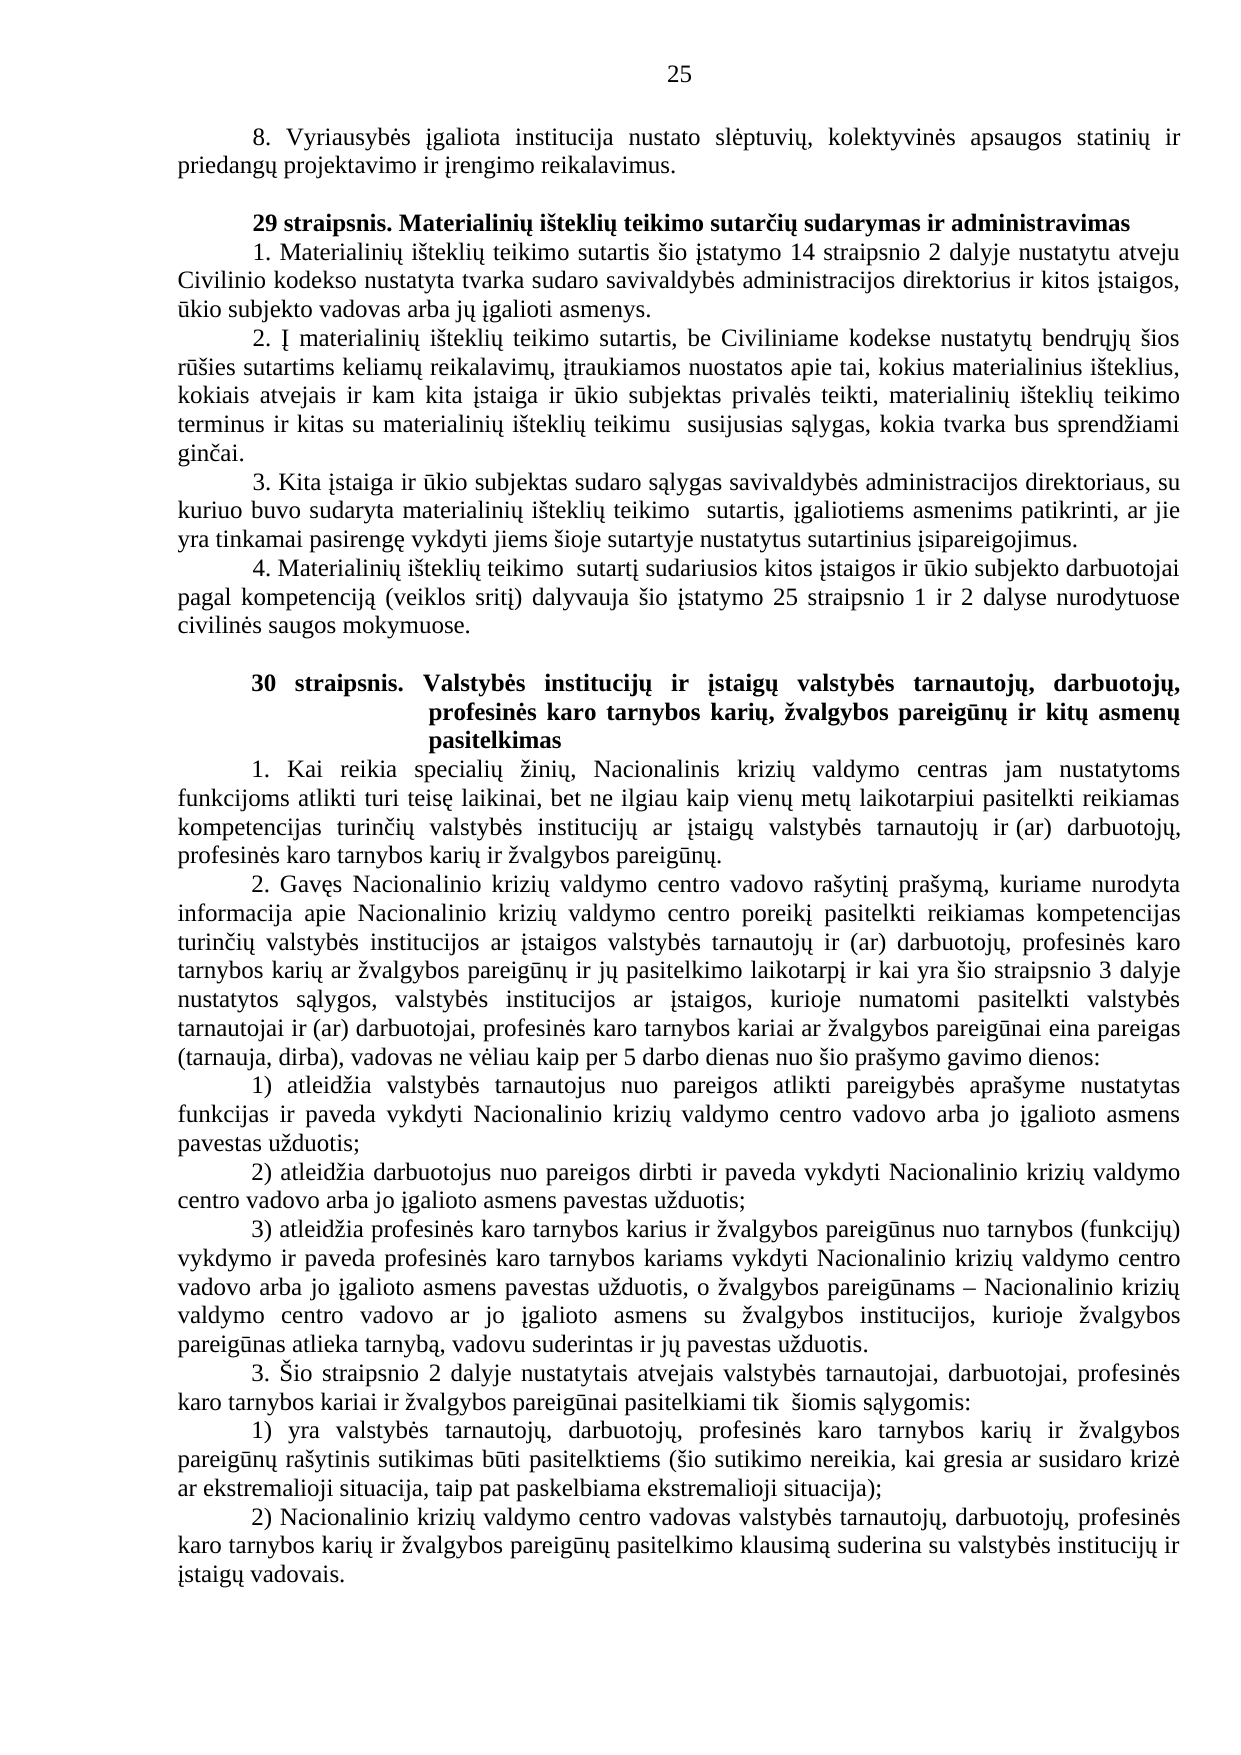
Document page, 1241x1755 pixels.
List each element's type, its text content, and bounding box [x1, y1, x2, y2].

text 1) atleidžia valstybės tarnautojus nuo pareigos atlikti pareigybės aprašyme nustatytas funkcijas ir paveda vykdyti Nacionalinio krizių valdymo centro vadovo arba jo įgalioto asmens pavestas užduotis; [177, 1071, 1181, 1157]
text 2. Į materialinių išteklių teikimo sutartis, be Civiliniame kodekse nustatytų bendrųjų šios rūšies sutartims keliamų reikalavimų, įtraukiamos nuostatos apie tai, kokius materialinius išteklius, kokiais atvejais ir kam kita įstaiga ir ūkio subjektas privalės teikti, materialinių išteklių teikimo terminus ir kitas su materialinių išteklių teikimu susijusias sąlygas, kokia tvarka bus sprendžiami ginčai. [177, 323, 1181, 467]
text 4. Materialinių išteklių teikimo sutartį sudariusios kitos įstaigos ir ūkio subjekto darbuotojai pagal kompetenciją (veiklos sritį) dalyvauja šio įstatymo 25 straipsnio 1 ir 2 dalyse nurodytuose civilinės saugos mokymuose. [177, 553, 1181, 639]
text 8. Vyriausybės įgaliota institucija nustato slėptuvių, kolektyvinės apsaugos statinių ir priedangų projektavimo ir įrengimo reikalavimus. [177, 122, 1181, 179]
text 30 straipsnis. Valstybės institucijų ir įstaigų valstybės tarnautojų, darbuotojų, profesinės karo tarnybos karių, žvalgybos pareigūnų ir kitų asmenų pasitelkimas [251, 668, 1181, 754]
text 1. Kai reikia specialių žinių, Nacionalinis krizių valdymo centras jam nustatytoms funkcijoms atlikti turi teisę laikinai, bet ne ilgiau kaip vienų metų laikotarpiui pasitelkti reikiamas kompetencijas turinčių valstybės institucijų ar įstaigų valstybės tarnautojų ir (ar) darbuotojų, profesinės karo tarnybos karių ir žvalgybos pareigūnų. [177, 754, 1181, 869]
text 29 straipsnis. Materialinių išteklių teikimo sutarčių sudarymas ir administravimas [252, 208, 1181, 237]
text 3. Kita įstaiga ir ūkio subjektas sudaro sąlygas savivaldybės administracijos direktoriaus, su kuriuo buvo sudaryta materialinių išteklių teikimo sutartis, įgaliotiems asmenims patikrinti, ar jie yra tinkamai pasirengę vykdyti jiems šioje sutartyje nustatytus sutartinius įsipareigojimus. [177, 467, 1181, 553]
text 2) atleidžia darbuotojus nuo pareigos dirbti ir paveda vykdyti Nacionalinio krizių valdymo centro vadovo arba jo įgalioto asmens pavestas užduotis; [177, 1157, 1181, 1214]
text 2) Nacionalinio krizių valdymo centro vadovas valstybės tarnautojų, darbuotojų, profesinės karo tarnybos karių ir žvalgybos pareigūnų pasitelkimo klausimą suderina su valstybės institucijų ir įstaigų vadovais. [177, 1502, 1181, 1588]
text 1. Materialinių išteklių teikimo sutartis šio įstatymo 14 straipsnio 2 dalyje nustatytu atveju Civilinio kodekso nustatyta tvarka sudaro savivaldybės administracijos direktorius ir kitos įstaigos, ūkio subjekto vadovas arba jų įgalioti asmenys. [177, 237, 1181, 323]
text 1) yra valstybės tarnautojų, darbuotojų, profesinės karo tarnybos karių ir žvalgybos pareigūnų rašytinis sutikimas būti pasitelktiems (šio sutikimo nereikia, kai gresia ar susidaro krizė ar ekstremalioji situacija, taip pat paskelbiama ekstremalioji situacija); [177, 1416, 1181, 1502]
text 3) atleidžia profesinės karo tarnybos karius ir žvalgybos pareigūnus nuo tarnybos (funkcijų) vykdymo ir paveda profesinės karo tarnybos kariams vykdyti Nacionalinio krizių valdymo centro vadovo arba jo įgalioto asmens pavestas užduotis, o žvalgybos pareigūnams – Nacionalinio krizių valdymo centro vadovo ar jo įgalioto asmens su žvalgybos institucijos, kurioje žvalgybos pareigūnas atlieka tarnybą, vadovu suderintas ir jų pavestas užduotis. [177, 1214, 1181, 1358]
text 3. Šio straipsnio 2 dalyje nustatytais atvejais valstybės tarnautojai, darbuotojai, profesinės karo tarnybos kariai ir žvalgybos pareigūnai pasitelkiami tik šiomis sąlygomis: [177, 1358, 1181, 1416]
text 2. Gavęs Nacionalinio krizių valdymo centro vadovo rašytinį prašymą, kuriame nurodyta informacija apie Nacionalinio krizių valdymo centro poreikį pasitelkti reikiamas kompetencijas turinčių valstybės institucijos ar įstaigos valstybės tarnautojų ir (ar) darbuotojų, profesinės karo tarnybos karių ar žvalgybos pareigūnų ir jų pasitelkimo laikotarpį ir kai yra šio straipsnio 3 dalyje nustatytos sąlygos, valstybės institucijos ar įstaigos, kurioje numatomi pasitelkti valstybės tarnautojai ir (ar) darbuotojai, profesinės karo tarnybos kariai ar žvalgybos pareigūnai eina pareigas (tarnauja, dirba), vadovas ne vėliau kaip per 5 darbo dienas nuo šio prašymo gavimo dienos: [177, 869, 1181, 1071]
